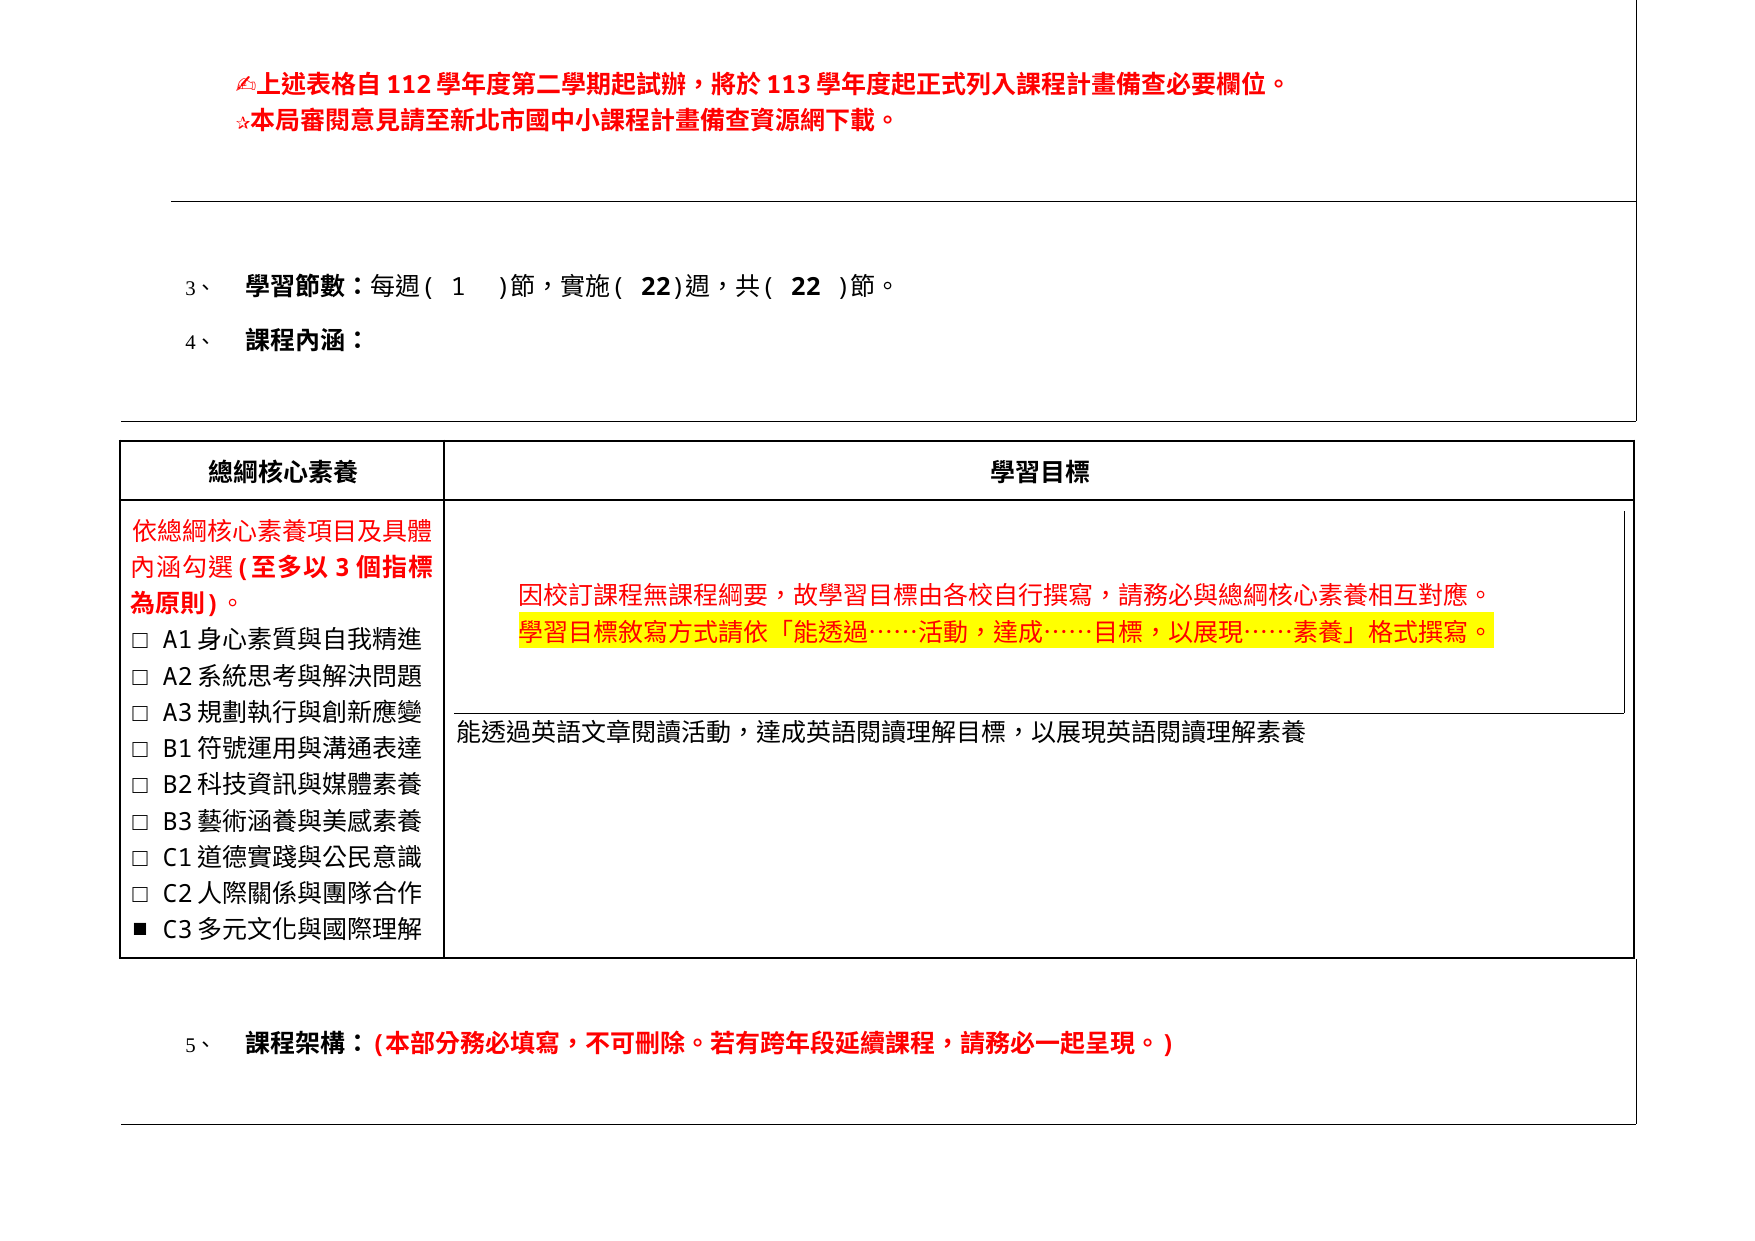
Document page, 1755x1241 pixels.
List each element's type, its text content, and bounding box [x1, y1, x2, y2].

list 課程內涵： [121, 256, 1636, 421]
table_cell 依總綱核心素養項目及具體內涵勾選(至多以3個指標為原則)。 □ A1身心素質與自我精進 □ A2系統思考與解決問題 □ A3規劃執行與創新應變 □ B1符號運用與溝通表達 □ B2科技資訊與媒體素養 □ B3藝術涵養與美感素養 □ C1道德實踐與公民意識 □ C2人際關係與團隊合作 ■ C3多元文化與國際理解 [121, 501, 443, 957]
list 學習節數：每週( 1 )節，實施( 22)週，共( 22 )節。 [121, 202, 1636, 256]
text ✍上述表格自112學年度第二學期起試辦，將於113學年度起正式列入課程計畫備查必要欄位。 [171, 0, 1636, 101]
table_header 學習目標 [445, 442, 1633, 499]
table_header 總綱核心素養 [121, 442, 443, 499]
list 課程架構：(本部分務必填寫，不可刪除。若有跨年段延續課程，請務必一起呈現。) [121, 959, 1636, 1124]
table_cell 因校訂課程無課程綱要，故學習目標由各校自行撰寫，請務必與總綱核心素養相互對應。 學習目標敘寫方式請依「能透過……活動，達成……目標，以展現……素養」格式撰寫。 能透過英語文章閱讀活動，達成英語閱讀理解目標，以展現英語閱讀理解素養 [445, 501, 1633, 957]
text ✰本局審閱意見請至新北市國中小課程計畫備查資源網下載。 [171, 101, 1636, 201]
